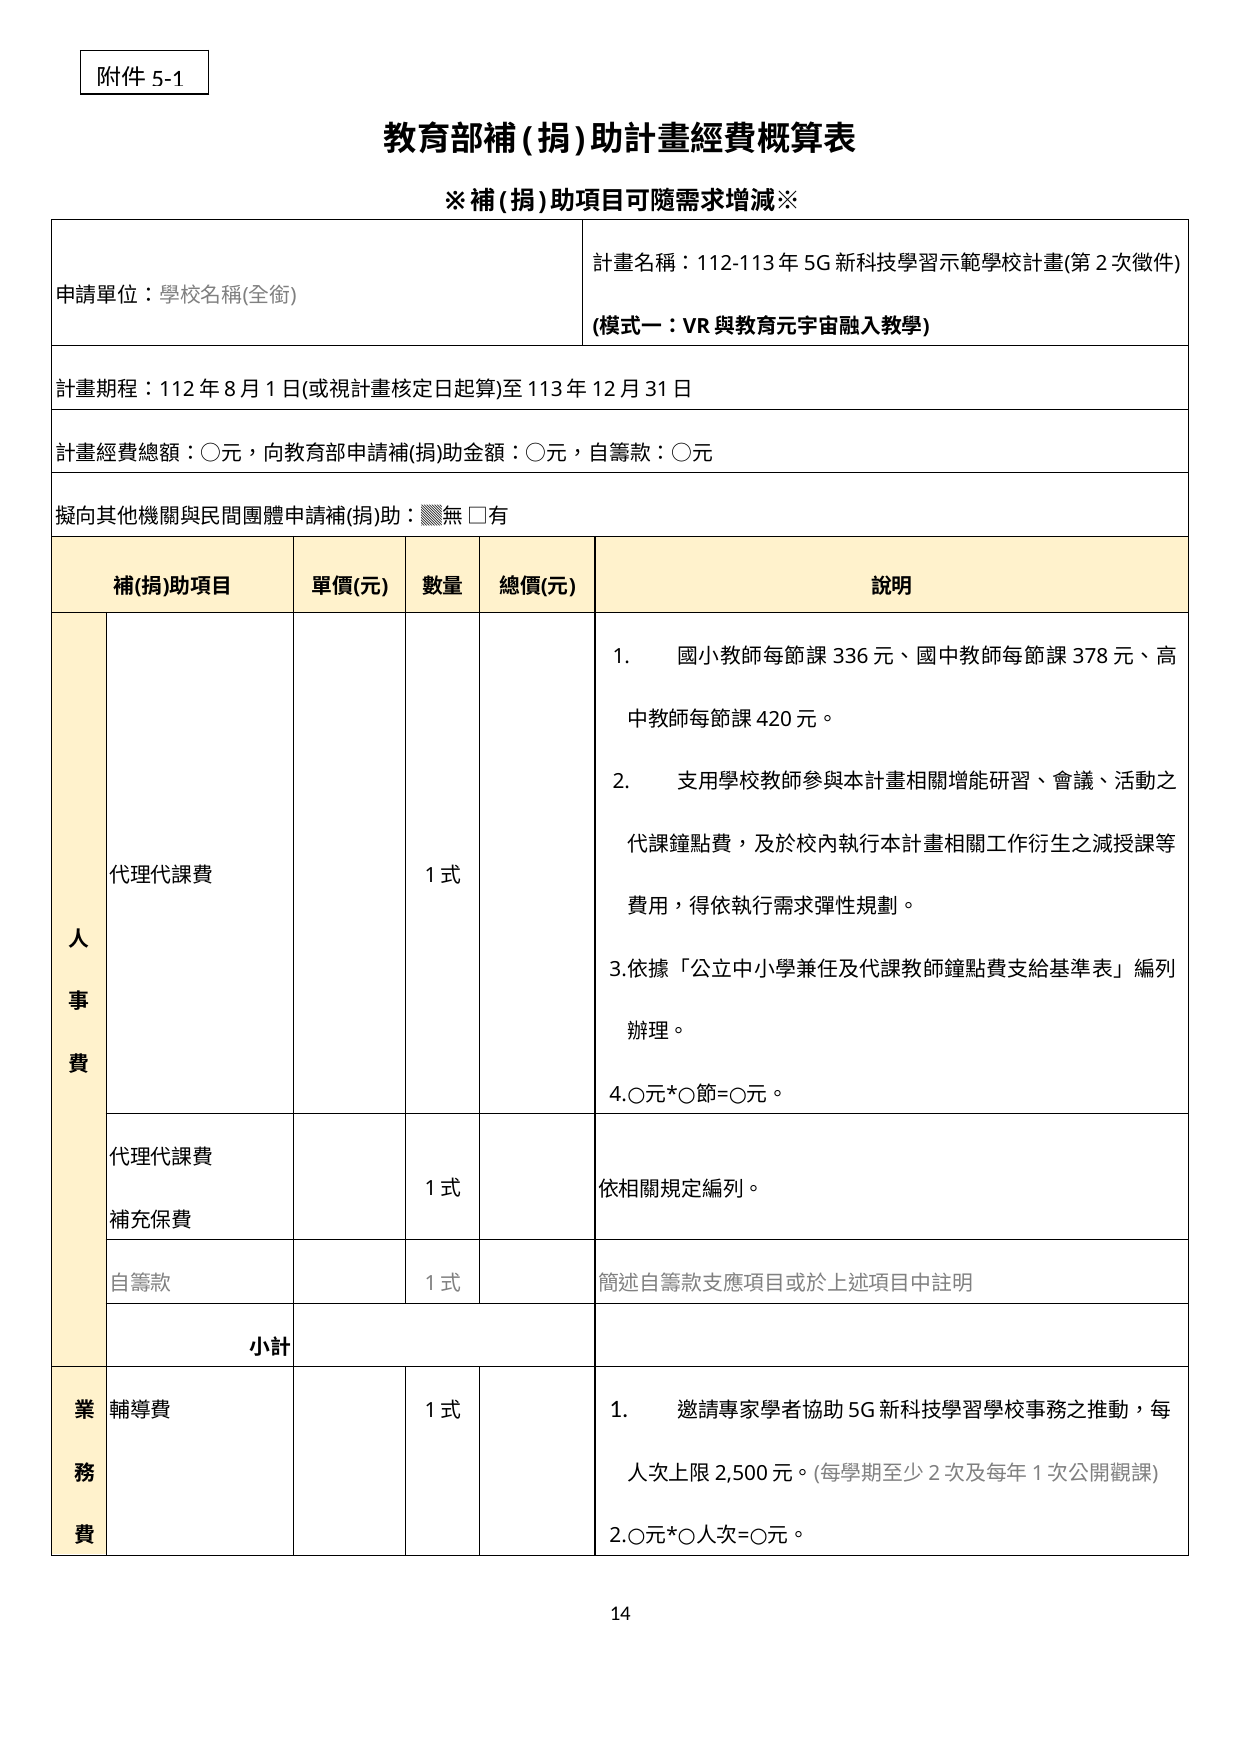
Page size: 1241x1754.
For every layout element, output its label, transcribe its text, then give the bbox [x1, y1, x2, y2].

table_cell [480, 1114, 594, 1239]
text ※補(捐)助項目可隨需求增減※ [118, 157, 1122, 219]
table_cell [480, 613, 594, 1113]
table_cell 說明 [596, 537, 1188, 612]
table_cell 單價(元) [294, 537, 405, 612]
text 教育部補(捐)助計畫經費概算表 [118, 94, 1122, 157]
table_cell [294, 613, 405, 1113]
text 附件5-1 [96, 58, 193, 86]
table_cell [294, 1114, 405, 1239]
table_cell 代理代課費 [107, 613, 293, 1113]
table_cell [294, 1240, 405, 1302]
table_cell 1式 [406, 1114, 479, 1239]
table_cell [294, 1304, 594, 1366]
table_cell [596, 1304, 1188, 1366]
table_cell 補(捐)助項目 [52, 537, 293, 612]
table_cell 1式 [406, 1240, 479, 1302]
table_cell [480, 1240, 594, 1302]
table_cell 計畫經費總額：○元，向教育部申請補(捐)助金額：○元，自籌款：○元 [52, 410, 1188, 472]
table_cell [294, 1367, 405, 1554]
table_cell [480, 1367, 594, 1554]
table_cell 輔導費 [107, 1367, 293, 1554]
table_cell 1式 [406, 1367, 479, 1554]
table_cell 人事費 [52, 613, 106, 1366]
table_header 申請單位：學校名稱(全銜) [52, 220, 582, 345]
table_cell 國小教師每節課336元、國中教師每節課378元、高中教師每節課420元。 支用學校教師參與本計畫相關增能研習、會議、活動之代課鐘點費，及於校內執行本計畫相關工作衍生之減授課等費用，得依執行需求彈性規劃。 依據「公立中小學兼任及代課教師鐘點費支給基準表」編列辦理。 ○元*○節=○元。 [596, 613, 1188, 1113]
text [81, 51, 208, 93]
table_cell 數量 [406, 537, 479, 612]
table_cell 總價(元) [480, 537, 594, 612]
table_header 計畫名稱：112-113年5G新科技學習示範學校計畫(第2次徵件) (模式一：VR與教育元宇宙融入教學) [583, 220, 1188, 345]
table_cell 計畫期程：112年8月1日(或視計畫核定日起算)至113年12月31日 [52, 346, 1188, 409]
table_cell 1式 [406, 613, 479, 1113]
table_cell 自籌款 [107, 1240, 293, 1302]
table_cell 依相關規定編列。 [596, 1114, 1188, 1239]
table_cell 業務費 [52, 1367, 106, 1554]
table_cell 邀請專家學者協助5G新科技學習學校事務之推動，每人次上限2,500元。(每學期至少2次及每年1次公開觀課) ○元*○人次=○元。 [596, 1367, 1188, 1554]
table_cell 簡述自籌款支應項目或於上述項目中註明 [596, 1240, 1188, 1302]
table_cell 代理代課費 補充保費 [107, 1114, 293, 1239]
table_cell 小計 [107, 1304, 293, 1366]
table_cell 擬向其他機關與民間團體申請補(捐)助：▓無 □有 [52, 473, 1188, 536]
